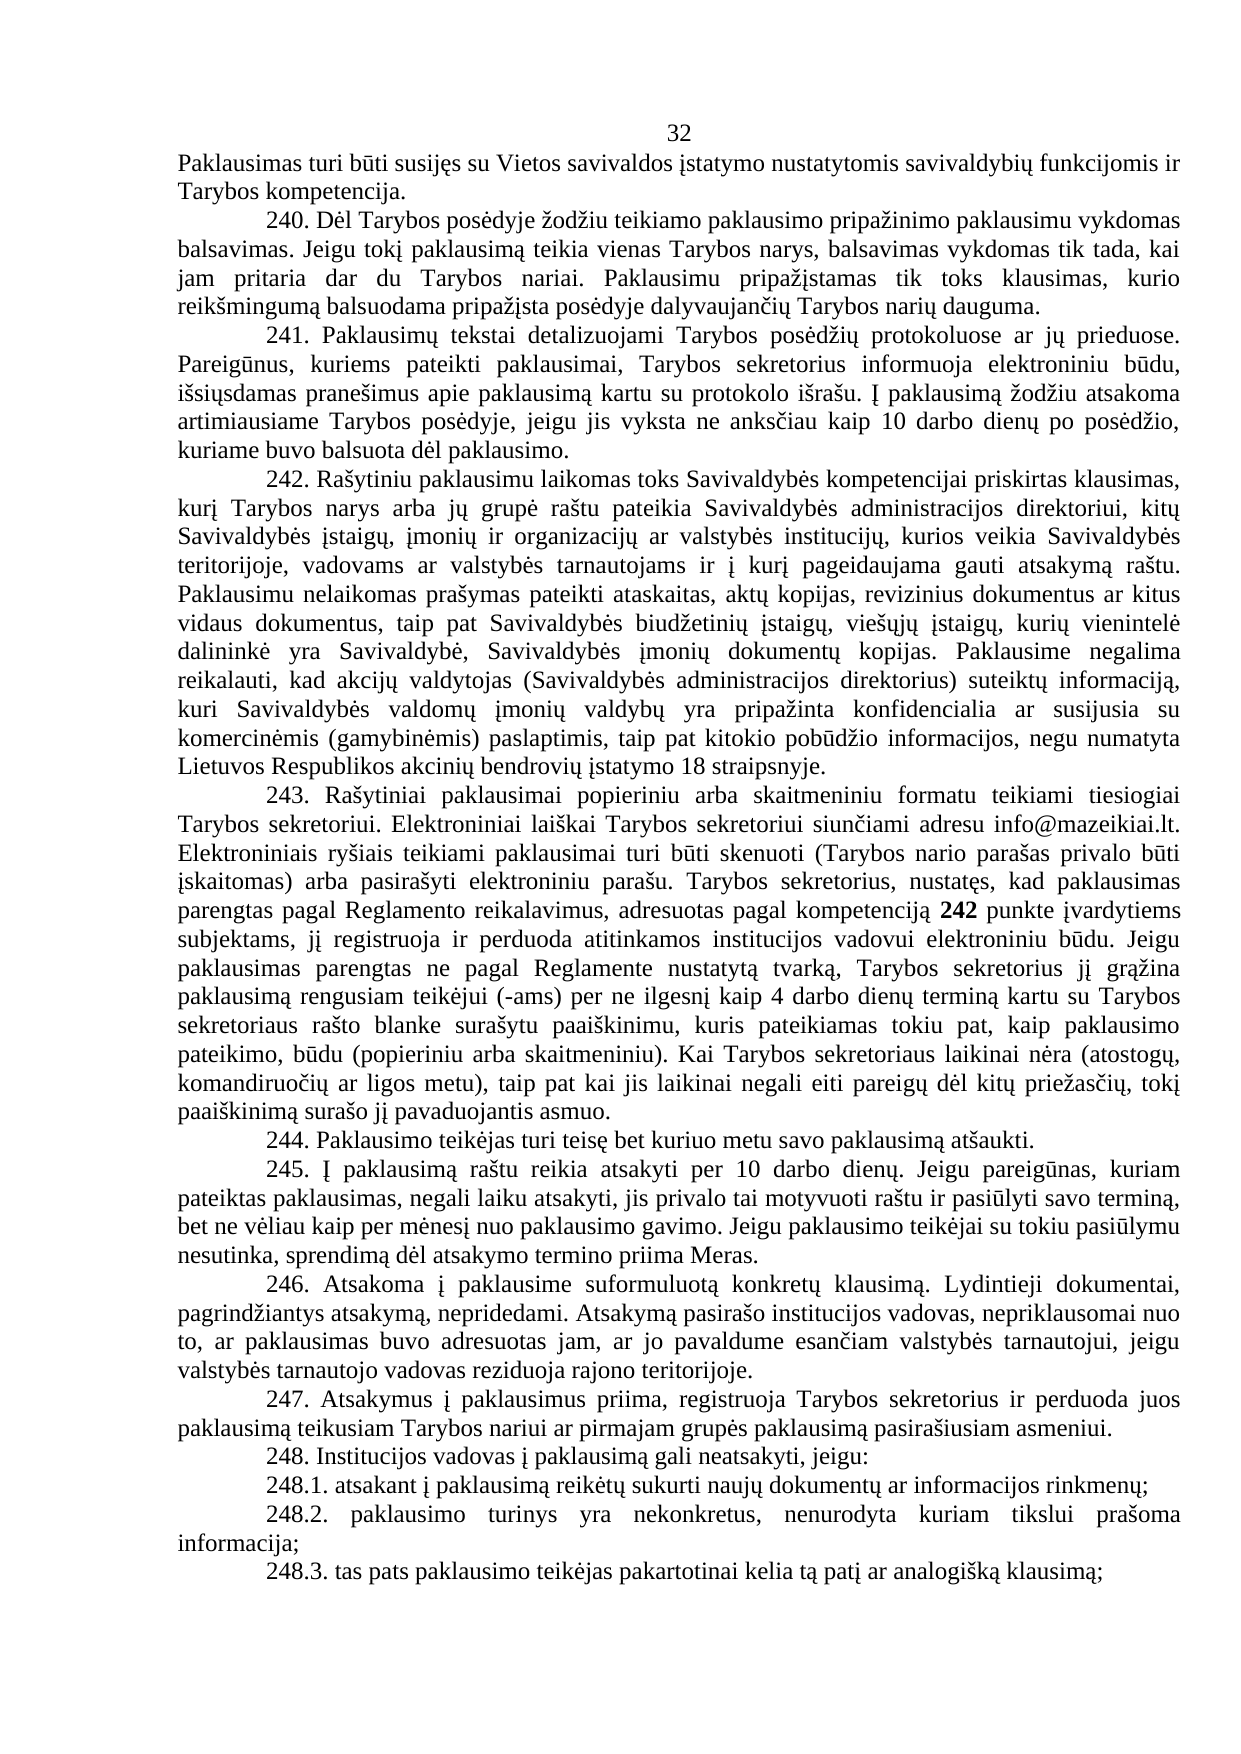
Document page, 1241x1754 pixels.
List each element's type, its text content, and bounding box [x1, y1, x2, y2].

text 241. Paklausimų tekstai detalizuojami Tarybos posėdžių protokoluose ar jų prieduose. Pareigūnus, kuriems pateikti paklausimai, Tarybos sekretorius informuoja elektroniniu būdu, išsiųsdamas pranešimus apie paklausimą kartu su protokolo išrašu. Į paklausimą žodžiu atsakoma artimiausiame Tarybos posėdyje, jeigu jis vyksta ne anksčiau kaip 10 darbo dienų po posėdžio, kuriame buvo balsuota dėl paklausimo. [177, 320, 1181, 464]
text 248.1. atsakant į paklausimą reikėtų sukurti naujų dokumentų ar informacijos rinkmenų; [177, 1470, 1181, 1499]
text 248.3. tas pats paklausimo teikėjas pakartotinai kelia tą patį ar analogišką klausimą; [177, 1556, 1181, 1585]
text 248. Institucijos vadovas į paklausimą gali neatsakyti, jeigu: [177, 1441, 1181, 1470]
text 245. Į paklausimą raštu reikia atsakyti per 10 darbo dienų. Jeigu pareigūnas, kuriam pateiktas paklausimas, negali laiku atsakyti, jis privalo tai motyvuoti raštu ir pasiūlyti savo terminą, bet ne vėliau kaip per mėnesį nuo paklausimo gavimo. Jeigu paklausimo teikėjai su tokiu pasiūlymu nesutinka, sprendimą dėl atsakymo termino priima Meras. [177, 1154, 1181, 1269]
text 248.2. paklausimo turinys yra nekonkretus, nenurodyta kuriam tikslui prašoma informacija; [177, 1499, 1181, 1556]
text 247. Atsakymus į paklausimus priima, registruoja Tarybos sekretorius ir perduoda juos paklausimą teikusiam Tarybos nariui ar pirmajam grupės paklausimą pasirašiusiam asmeniui. [177, 1384, 1181, 1441]
text 243. Rašytiniai paklausimai popieriniu arba skaitmeniniu formatu teikiami tiesiogiai Tarybos sekretoriui. Elektroniniai laiškai Tarybos sekretoriui siunčiami adresu info@mazeikiai.lt. Elektroniniais ryšiais teikiami paklausimai turi būti skenuoti (Tarybos nario parašas privalo būti įskaitomas) arba pasirašyti elektroniniu parašu. Tarybos sekretorius, nustatęs, kad paklausimas parengtas pagal Reglamento reikalavimus, adresuotas pagal kompetenciją 242 punkte įvardytiems subjektams, jį registruoja ir perduoda atitinkamos institucijos vadovui elektroniniu būdu. Jeigu paklausimas parengtas ne pagal Reglamente nustatytą tvarką, Tarybos sekretorius jį grąžina paklausimą rengusiam teikėjui (-ams) per ne ilgesnį kaip 4 darbo dienų terminą kartu su Tarybos sekretoriaus rašto blanke surašytu paaiškinimu, kuris pateikiamas tokiu pat, kaip paklausimo pateikimo, būdu (popieriniu arba skaitmeniniu). Kai Tarybos sekretoriaus laikinai nėra (atostogų, komandiruočių ar ligos metu), taip pat kai jis laikinai negali eiti pareigų dėl kitų priežasčių, tokį paaiškinimą surašo jį pavaduojantis asmuo. [177, 780, 1181, 1125]
text 246. Atsakoma į paklausime suformuluotą konkretų klausimą. Lydintieji dokumentai, pagrindžiantys atsakymą, nepridedami. Atsakymą pasirašo institucijos vadovas, nepriklausomai nuo to, ar paklausimas buvo adresuotas jam, ar jo pavaldume esančiam valstybės tarnautojui, jeigu valstybės tarnautojo vadovas reziduoja rajono teritorijoje. [177, 1269, 1181, 1384]
text 240. Dėl Tarybos posėdyje žodžiu teikiamo paklausimo pripažinimo paklausimu vykdomas balsavimas. Jeigu tokį paklausimą teikia vienas Tarybos narys, balsavimas vykdomas tik tada, kai jam pritaria dar du Tarybos nariai. Paklausimu pripažįstamas tik toks klausimas, kurio reikšmingumą balsuodama pripažįsta posėdyje dalyvaujančių Tarybos narių dauguma. [177, 205, 1181, 320]
text Paklausimas turi būti susijęs su Vietos savivaldos įstatymo nustatytomis savivaldybių funkcijomis ir Tarybos kompetencija. [177, 148, 1181, 205]
text 242. Rašytiniu paklausimu laikomas toks Savivaldybės kompetencijai priskirtas klausimas, kurį Tarybos narys arba jų grupė raštu pateikia Savivaldybės administracijos direktoriui, kitų Savivaldybės įstaigų, įmonių ir organizacijų ar valstybės institucijų, kurios veikia Savivaldybės teritorijoje, vadovams ar valstybės tarnautojams ir į kurį pageidaujama gauti atsakymą raštu. Paklausimu nelaikomas prašymas pateikti ataskaitas, aktų kopijas, revizinius dokumentus ar kitus vidaus dokumentus, taip pat Savivaldybės biudžetinių įstaigų, viešųjų įstaigų, kurių vienintelė dalininkė yra Savivaldybė, Savivaldybės įmonių dokumentų kopijas. Paklausime negalima reikalauti, kad akcijų valdytojas (Savivaldybės administracijos direktorius) suteiktų informaciją, kuri Savivaldybės valdomų įmonių valdybų yra pripažinta konfidencialia ar susijusia su komercinėmis (gamybinėmis) paslaptimis, taip pat kitokio pobūdžio informacijos, negu numatyta Lietuvos Respublikos akcinių bendrovių įstatymo 18 straipsnyje. [177, 464, 1181, 780]
text 244. Paklausimo teikėjas turi teisę bet kuriuo metu savo paklausimą atšaukti. [177, 1125, 1181, 1154]
